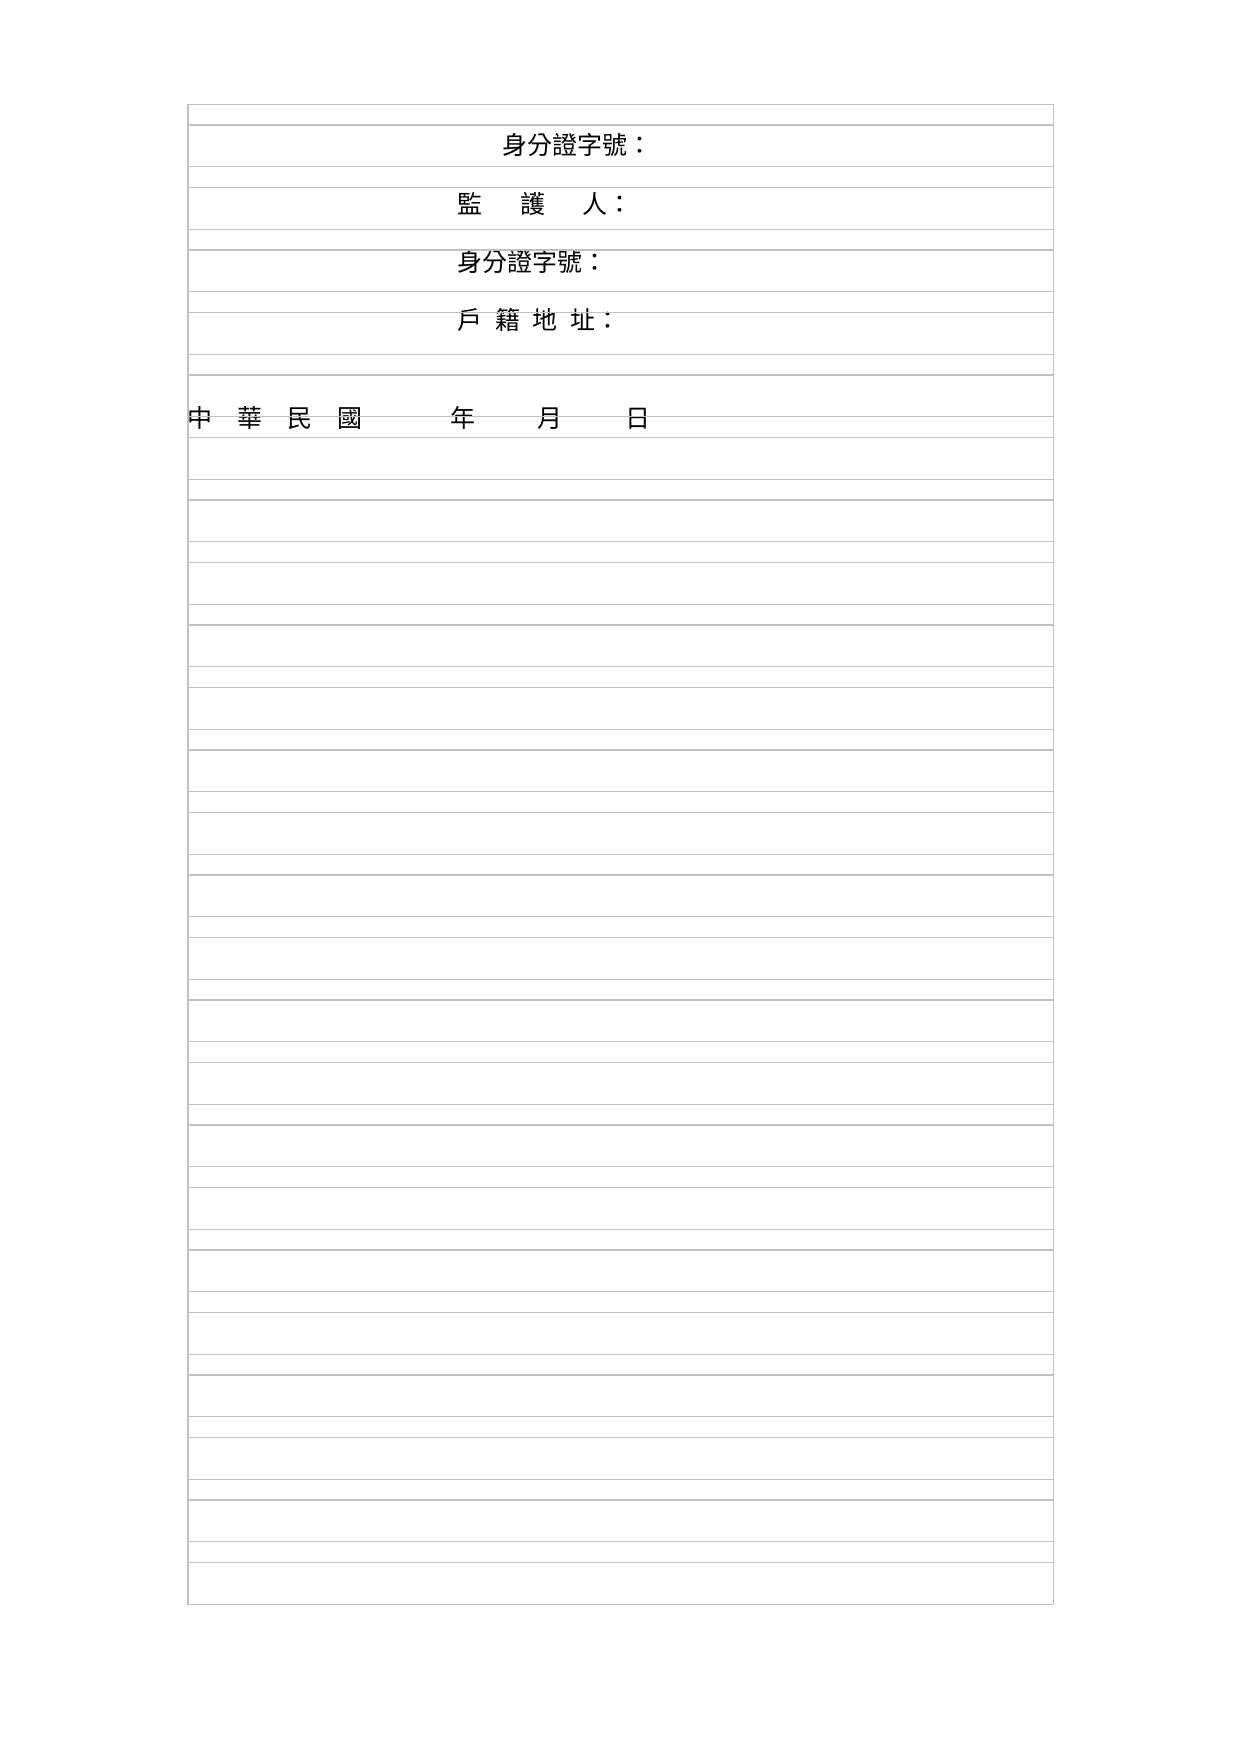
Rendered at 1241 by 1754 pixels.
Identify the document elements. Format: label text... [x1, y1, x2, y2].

text 戶 籍 地 址： [189, 313, 1053, 337]
text [189, 105, 1053, 124]
text [189, 162, 1053, 166]
text [189, 230, 1053, 249]
text 身分證字號： [189, 251, 1053, 279]
text 中 華 民 國 年 月 日 [189, 417, 1053, 437]
text 監 護 人： [189, 188, 1053, 220]
text [189, 220, 1053, 229]
text 中 華 民 國 年 月 日 [189, 376, 1053, 416]
text [189, 292, 1053, 312]
text [189, 167, 1053, 187]
text 身分證字號： [189, 126, 1053, 162]
text [189, 279, 1053, 291]
